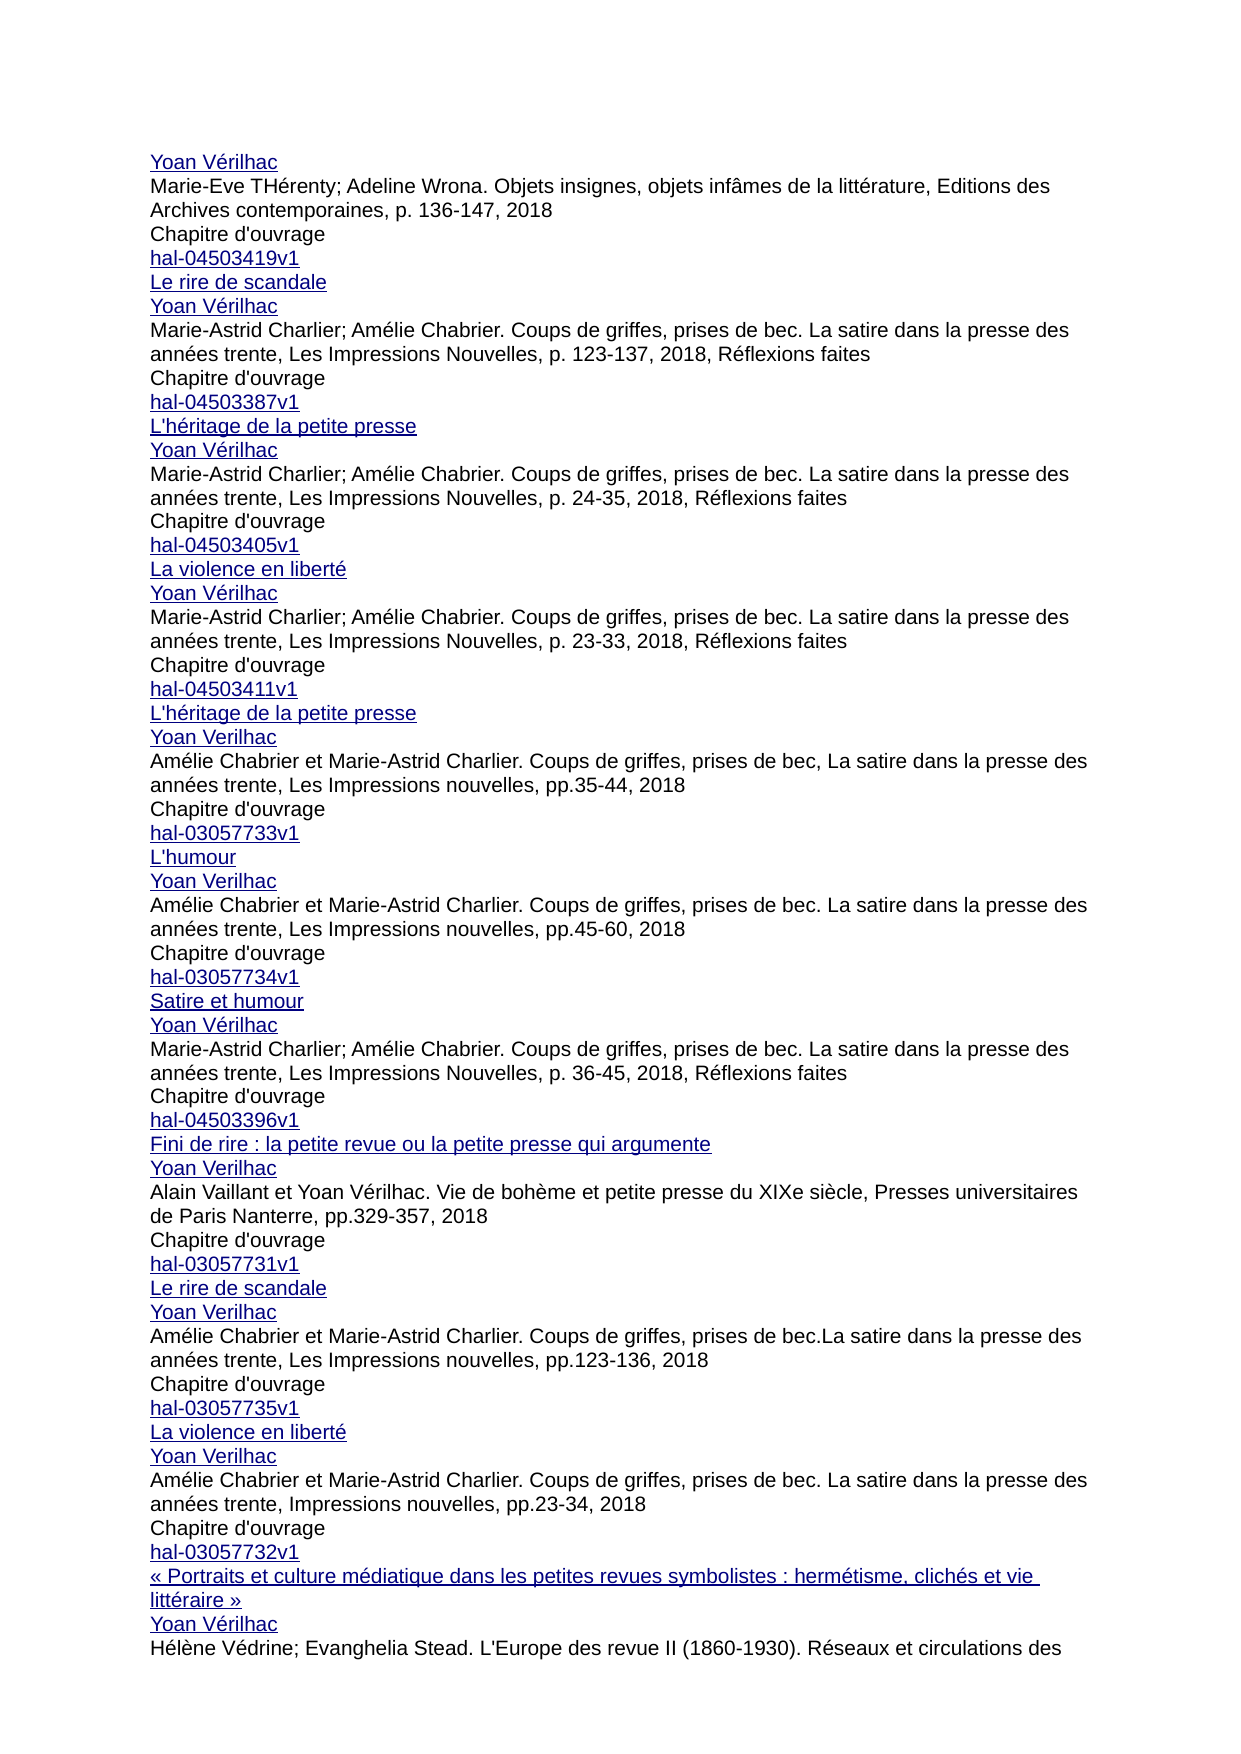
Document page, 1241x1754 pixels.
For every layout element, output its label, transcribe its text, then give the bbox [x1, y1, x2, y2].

table_cell Satire et humour Yoan Vérilhac Marie-Astrid Charlier; Amélie Chabrier. Coups de griffes, prises de bec. La satire dans la presse des années trente, Les Impressions Nouvelles, p. 36-45, 2018, Réflexions faites Chapitre d'ouvrage hal-04503396v1 [150, 989, 1090, 1132]
table_cell La violence en liberté Yoan Verilhac Amélie Chabrier et Marie-Astrid Charlier. Coups de griffes, prises de bec. La satire dans la presse des années trente, Impressions nouvelles, pp.23-34, 2018 Chapitre d'ouvrage hal-03057732v1 [150, 1420, 1090, 1563]
table_cell L'humour Yoan Verilhac Amélie Chabrier et Marie-Astrid Charlier. Coups de griffes, prises de bec. La satire dans la presse des années trente, Les Impressions nouvelles, pp.45-60, 2018 Chapitre d'ouvrage hal-03057734v1 [150, 845, 1090, 988]
table_cell La violence en liberté Yoan Vérilhac Marie-Astrid Charlier; Amélie Chabrier. Coups de griffes, prises de bec. La satire dans la presse des années trente, Les Impressions Nouvelles, p. 23-33, 2018, Réflexions faites Chapitre d'ouvrage hal-04503411v1 [150, 557, 1090, 701]
table_cell Yoan Vérilhac Marie-Eve THérenty; Adeline Wrona. Objets insignes, objets infâmes de la littérature, Editions des Archives contemporaines, p. 136-147, 2018 Chapitre d'ouvrage hal-04503419v1 [150, 150, 1090, 270]
table_cell Le rire de scandale Yoan Verilhac Amélie Chabrier et Marie-Astrid Charlier. Coups de griffes, prises de bec.La satire dans la presse des années trente, Les Impressions nouvelles, pp.123-136, 2018 Chapitre d'ouvrage hal-03057735v1 [150, 1276, 1090, 1420]
table_cell Fini de rire : la petite revue ou la petite presse qui argumente Yoan Verilhac Alain Vaillant et Yoan Vérilhac. Vie de bohème et petite presse du XIXe siècle, Presses universitaires de Paris Nanterre, pp.329-357, 2018 Chapitre d'ouvrage hal-03057731v1 [150, 1132, 1090, 1276]
table_cell L'héritage de la petite presse Yoan Verilhac Amélie Chabrier et Marie-Astrid Charlier. Coups de griffes, prises de bec, La satire dans la presse des années trente, Les Impressions nouvelles, pp.35-44, 2018 Chapitre d'ouvrage hal-03057733v1 [150, 701, 1090, 845]
table_cell « Portraits et culture médiatique dans les petites revues symbolistes : hermétisme, clichés et vie littéraire » Yoan Vérilhac Hélène Védrine; Evanghelia Stead. L'Europe des revue II (1860-1930). Réseaux et circulations des [150, 1564, 1090, 1659]
table_cell Le rire de scandale Yoan Vérilhac Marie-Astrid Charlier; Amélie Chabrier. Coups de griffes, prises de bec. La satire dans la presse des années trente, Les Impressions Nouvelles, p. 123-137, 2018, Réflexions faites Chapitre d'ouvrage hal-04503387v1 [150, 270, 1090, 413]
table_cell L'héritage de la petite presse Yoan Vérilhac Marie-Astrid Charlier; Amélie Chabrier. Coups de griffes, prises de bec. La satire dans la presse des années trente, Les Impressions Nouvelles, p. 24-35, 2018, Réflexions faites Chapitre d'ouvrage hal-04503405v1 [150, 414, 1090, 557]
